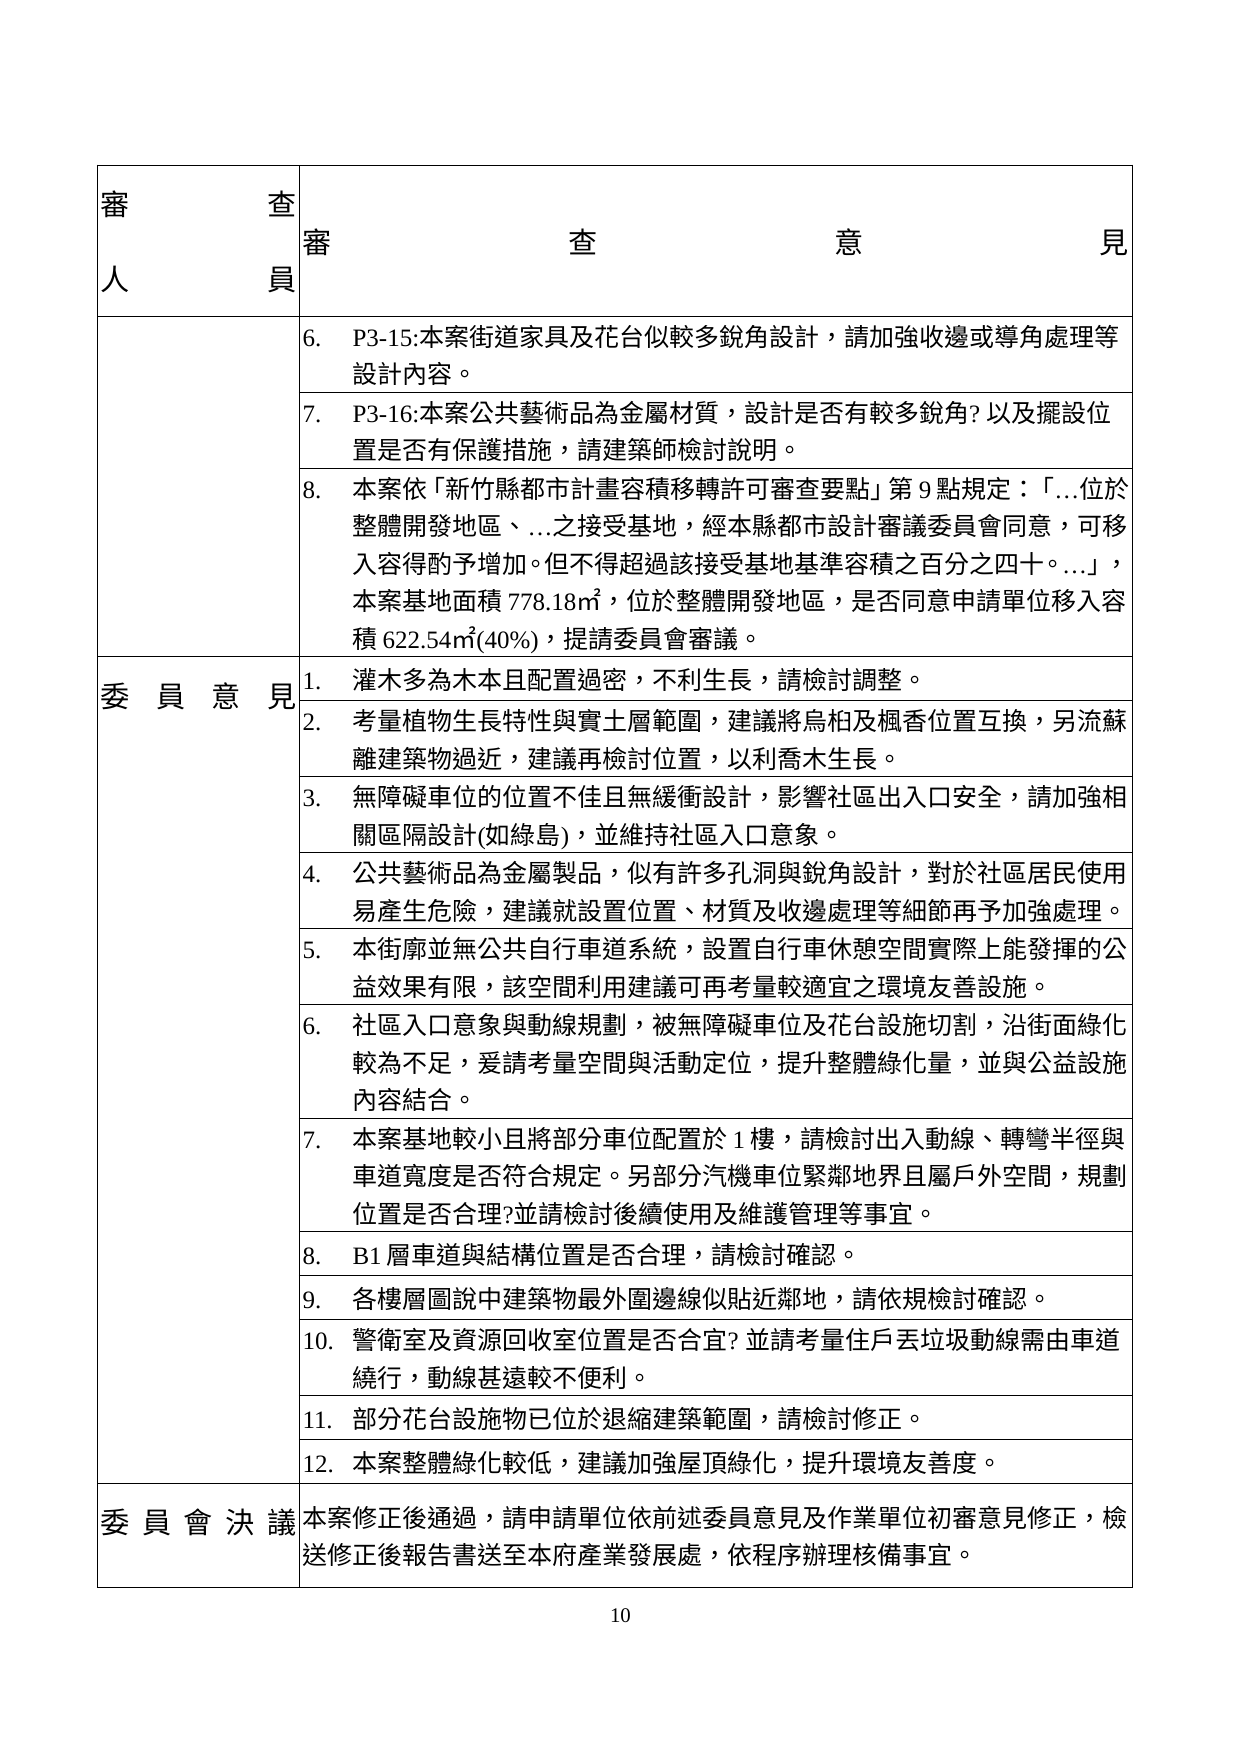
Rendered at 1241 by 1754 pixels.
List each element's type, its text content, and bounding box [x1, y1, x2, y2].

table_cell 灌木多為木本且配置過密，不利生長，請檢討調整。 [300, 657, 1132, 700]
table_cell 本案整體綠化較低，建議加強屋頂綠化，提升環境友善度。 [300, 1440, 1132, 1483]
table_cell 本案基地較小且將部分車位配置於1樓，請檢討出入動線、轉彎半徑與車道寬度是否符合規定。另部分汽機車位緊鄰地界且屬戶外空間，規劃位置是否合理?並請檢討後續使用及維護管理等事宜。 [300, 1119, 1132, 1231]
table_cell 委員會決議 [98, 1484, 299, 1587]
table_cell 社區入口意象與動線規劃，被無障礙車位及花台設施切割，沿街面綠化較為不足，爰請考量空間與活動定位，提升整體綠化量，並與公益設施內容結合。 [300, 1005, 1132, 1118]
table_cell B1層車道與結構位置是否合理，請檢討確認。 [300, 1232, 1132, 1275]
table_cell 部分花台設施物已位於退縮建築範圍，請檢討修正。 [300, 1396, 1132, 1439]
table_cell [98, 317, 299, 656]
table_header 審查意見 [300, 166, 1132, 316]
table_header 審查 人員 [98, 166, 299, 316]
table_cell 本街廓並無公共自行車道系統，設置自行車休憩空間實際上能發揮的公益效果有限，該空間利用建議可再考量較適宜之環境友善設施。 [300, 929, 1132, 1004]
table_cell 委員意見 [98, 657, 299, 1483]
table_cell 考量植物生長特性與實土層範圍，建議將烏桕及楓香位置互換，另流蘇離建築物過近，建議再檢討位置，以利喬木生長。 [300, 701, 1132, 776]
table_cell P3-15:本案街道家具及花台似較多銳角設計，請加強收邊或導角處理等設計內容。 [300, 317, 1132, 392]
table_cell 警衛室及資源回收室位置是否合宜? 並請考量住戶丟垃圾動線需由車道繞行，動線甚遠較不便利。 [300, 1320, 1132, 1395]
table_cell 本案修正後通過，請申請單位依前述委員意見及作業單位初審意見修正，檢送修正後報告書送至本府產業發展處，依程序辦理核備事宜。 [300, 1484, 1132, 1587]
table_cell 公共藝術品為金屬製品，似有許多孔洞與銳角設計，對於社區居民使用易產生危險，建議就設置位置、材質及收邊處理等細節再予加強處理。 [300, 853, 1132, 928]
table_cell 本案依「新竹縣都市計畫容積移轉許可審查要點」第9點規定：「…位於整體開發地區、…之接受基地，經本縣都市設計審議委員會同意，可移入容得酌予增加。但不得超過該接受基地基準容積之百分之四十。…」，本案基地面積778.18㎡，位於整體開發地區，是否同意申請單位移入容積622.54㎡(40%)，提請委員會審議。 [300, 469, 1132, 656]
table_cell 無障礙車位的位置不佳且無緩衝設計，影響社區出入口安全，請加強相關區隔設計(如綠島)，並維持社區入口意象。 [300, 777, 1132, 852]
table_cell P3-16:本案公共藝術品為金屬材質，設計是否有較多銳角? 以及擺設位置是否有保護措施，請建築師檢討說明。 [300, 393, 1132, 468]
table_cell 各樓層圖說中建築物最外圍邊線似貼近鄰地，請依規檢討確認。 [300, 1276, 1132, 1319]
